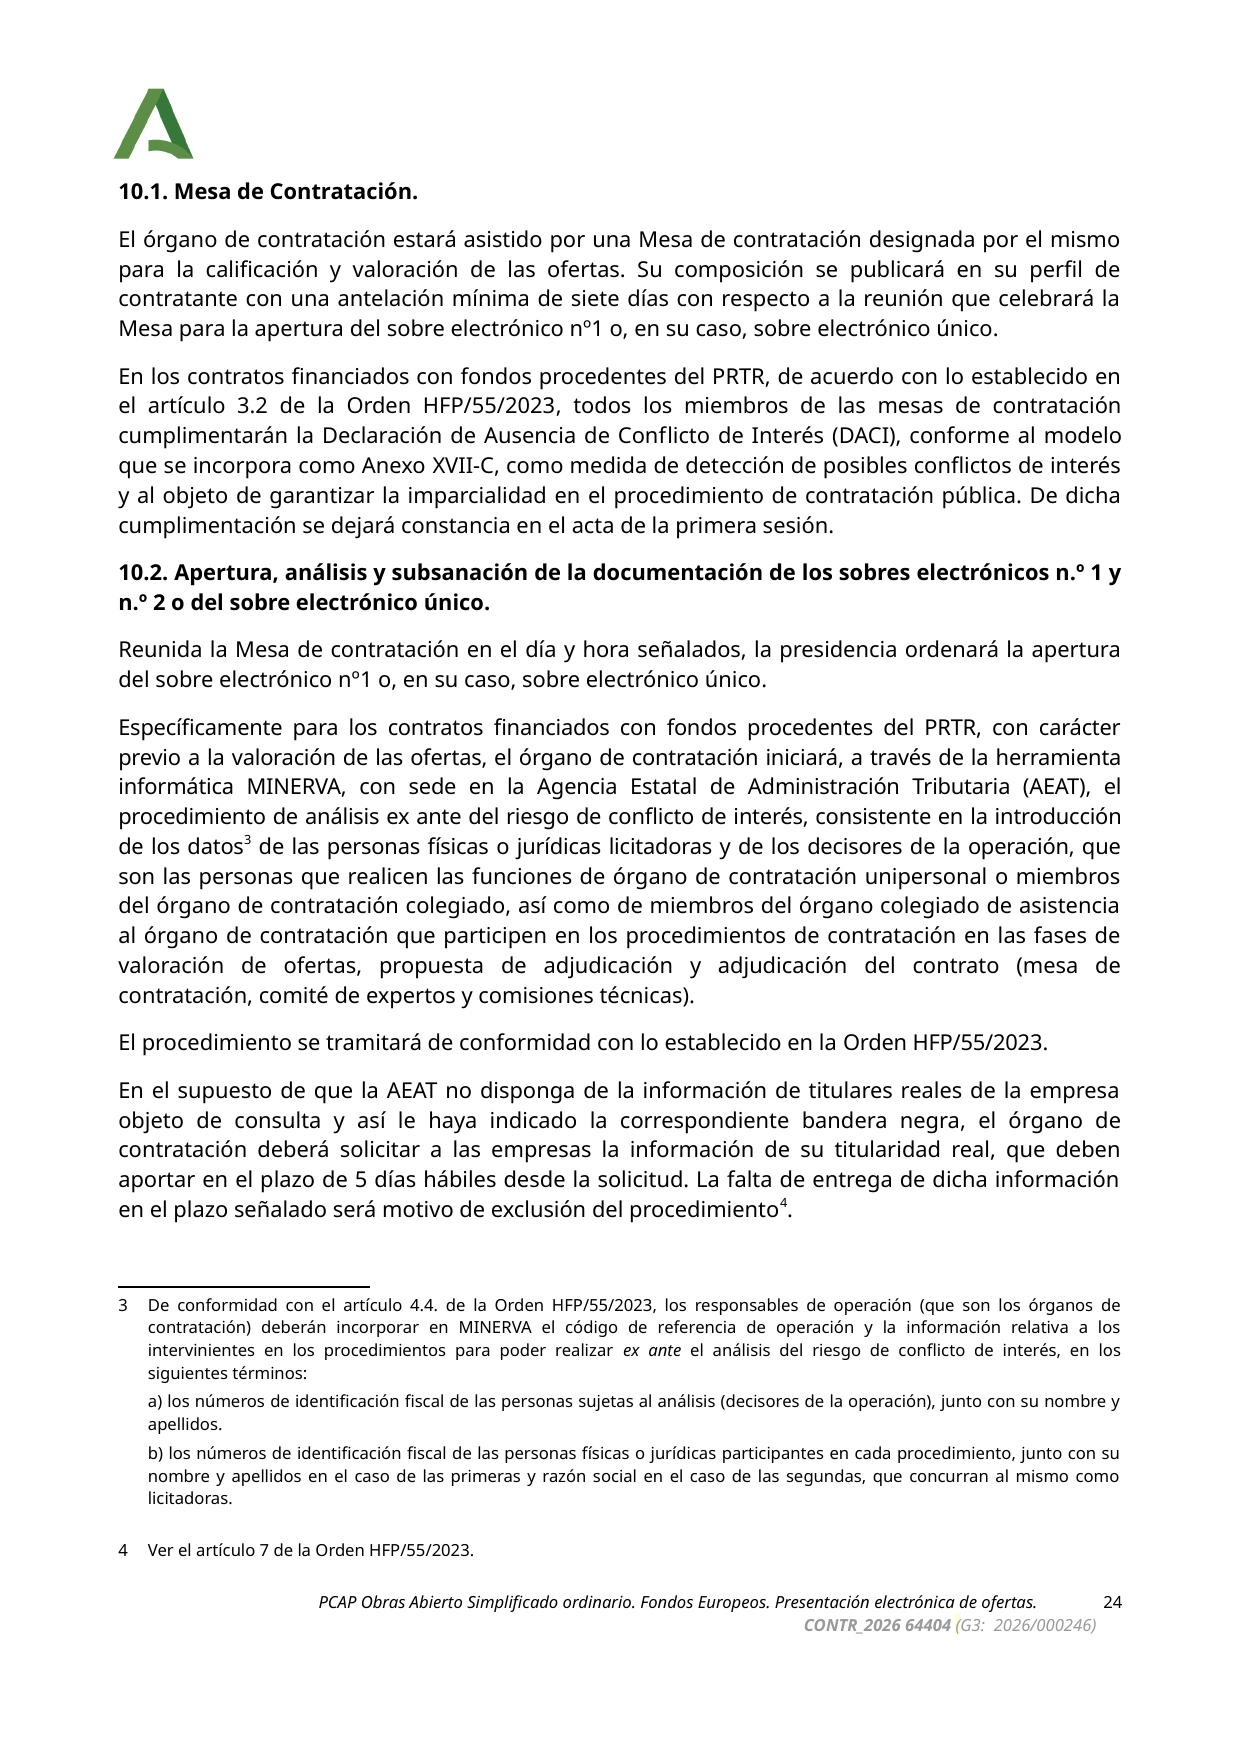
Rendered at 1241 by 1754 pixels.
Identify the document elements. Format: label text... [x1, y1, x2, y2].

text En los contratos financiados con fondos procedentes del PRTR, de acuerdo con lo establecido en el artículo 3.2 de la Orden HFP/55/2023, todos los miembros de las mesas de contratación cumplimentarán la Declaración de Ausencia de Conflicto de Interés (DACI), conforme al modelo que se incorpora como Anexo XVII-C, como medida de detección de posibles conflictos de interés y al objeto de garantizar la imparcialidad en el procedimiento de contratación pública. De dicha cumplimentación se dejará constancia en el acta de la primera sesión. [118, 361, 1122, 539]
text b) los números de identificación fiscal de las personas físicas o jurídicas participantes en cada procedimiento, junto con su nombre y apellidos en el caso de las primeras y razón social en el caso de las segundas, que concurran al mismo como licitadoras. [118, 1441, 1122, 1509]
text De conformidad con el artículo 4.4. de la Orden HFP/55/2023, los responsables de operación (que son los órganos de contratación) deberán incorporar en MINERVA el código de referencia de operación y la información relativa a los intervinientes en los procedimientos para poder realizar ex ante el análisis del riesgo de conflicto de interés, en los siguientes términos: [118, 1293, 1122, 1384]
picture [109, 84, 198, 163]
subtitle 10.1. Mesa de Contratación. [118, 176, 1122, 206]
text Reunida la Mesa de contratación en el día y hora señalados, la presidencia ordenará la apertura del sobre electrónico nº1 o, en su caso, sobre electrónico único. [118, 634, 1122, 694]
text Ver el artículo 7 de la Orden HFP/55/2023. [118, 1538, 1122, 1561]
text En el supuesto de que la AEAT no disponga de la información de titulares reales de la empresa objeto de consulta y así le haya indicado la correspondiente bandera negra, el órgano de contratación deberá solicitar a las empresas la información de su titularidad real, que deben aportar en el plazo de 5 días hábiles desde la solicitud. La falta de entrega de dicha información en el plazo señalado será motivo de exclusión del procedimiento. [118, 1075, 1122, 1224]
text El procedimiento se tramitará de conformidad con lo establecido en la Orden HFP/55/2023. [118, 1027, 1122, 1057]
text Específicamente para los contratos financiados con fondos procedentes del PRTR, con carácter previo a la valoración de las ofertas, el órgano de contratación iniciará, a través de la herramienta informática MINERVA, con sede en la Agencia Estatal de Administración Tributaria (AEAT), el procedimiento de análisis ex ante del riesgo de conflicto de interés, consistente en la introducción de los datos de las personas físicas o jurídicas licitadoras y de los decisores de la operación, que son las personas que realicen las funciones de órgano de contratación unipersonal o miembros del órgano de contratación colegiado, así como de miembros del órgano colegiado de asistencia al órgano de contratación que participen en los procedimientos de contratación en las fases de valoración de ofertas, propuesta de adjudicación y adjudicación del contrato (mesa de contratación, comité de expertos y comisiones técnicas). [118, 712, 1122, 1010]
text a) los números de identificación fiscal de las personas sujetas al análisis (decisores de la operación), junto con su nombre y apellidos. [118, 1390, 1122, 1436]
text El órgano de contratación estará asistido por una Mesa de contratación designada por el mismo para la calificación y valoración de las ofertas. Su composición se publicará en su perfil de contratante con una antelación mínima de siete días con respecto a la reunión que celebrará la Mesa para la apertura del sobre electrónico nº1 o, en su caso, sobre electrónico único. [118, 224, 1122, 343]
subtitle 10.2. Apertura, análisis y subsanación de la documentación de los sobres electrónicos n.º 1 y n.º 2 o del sobre electrónico único. [118, 557, 1122, 617]
